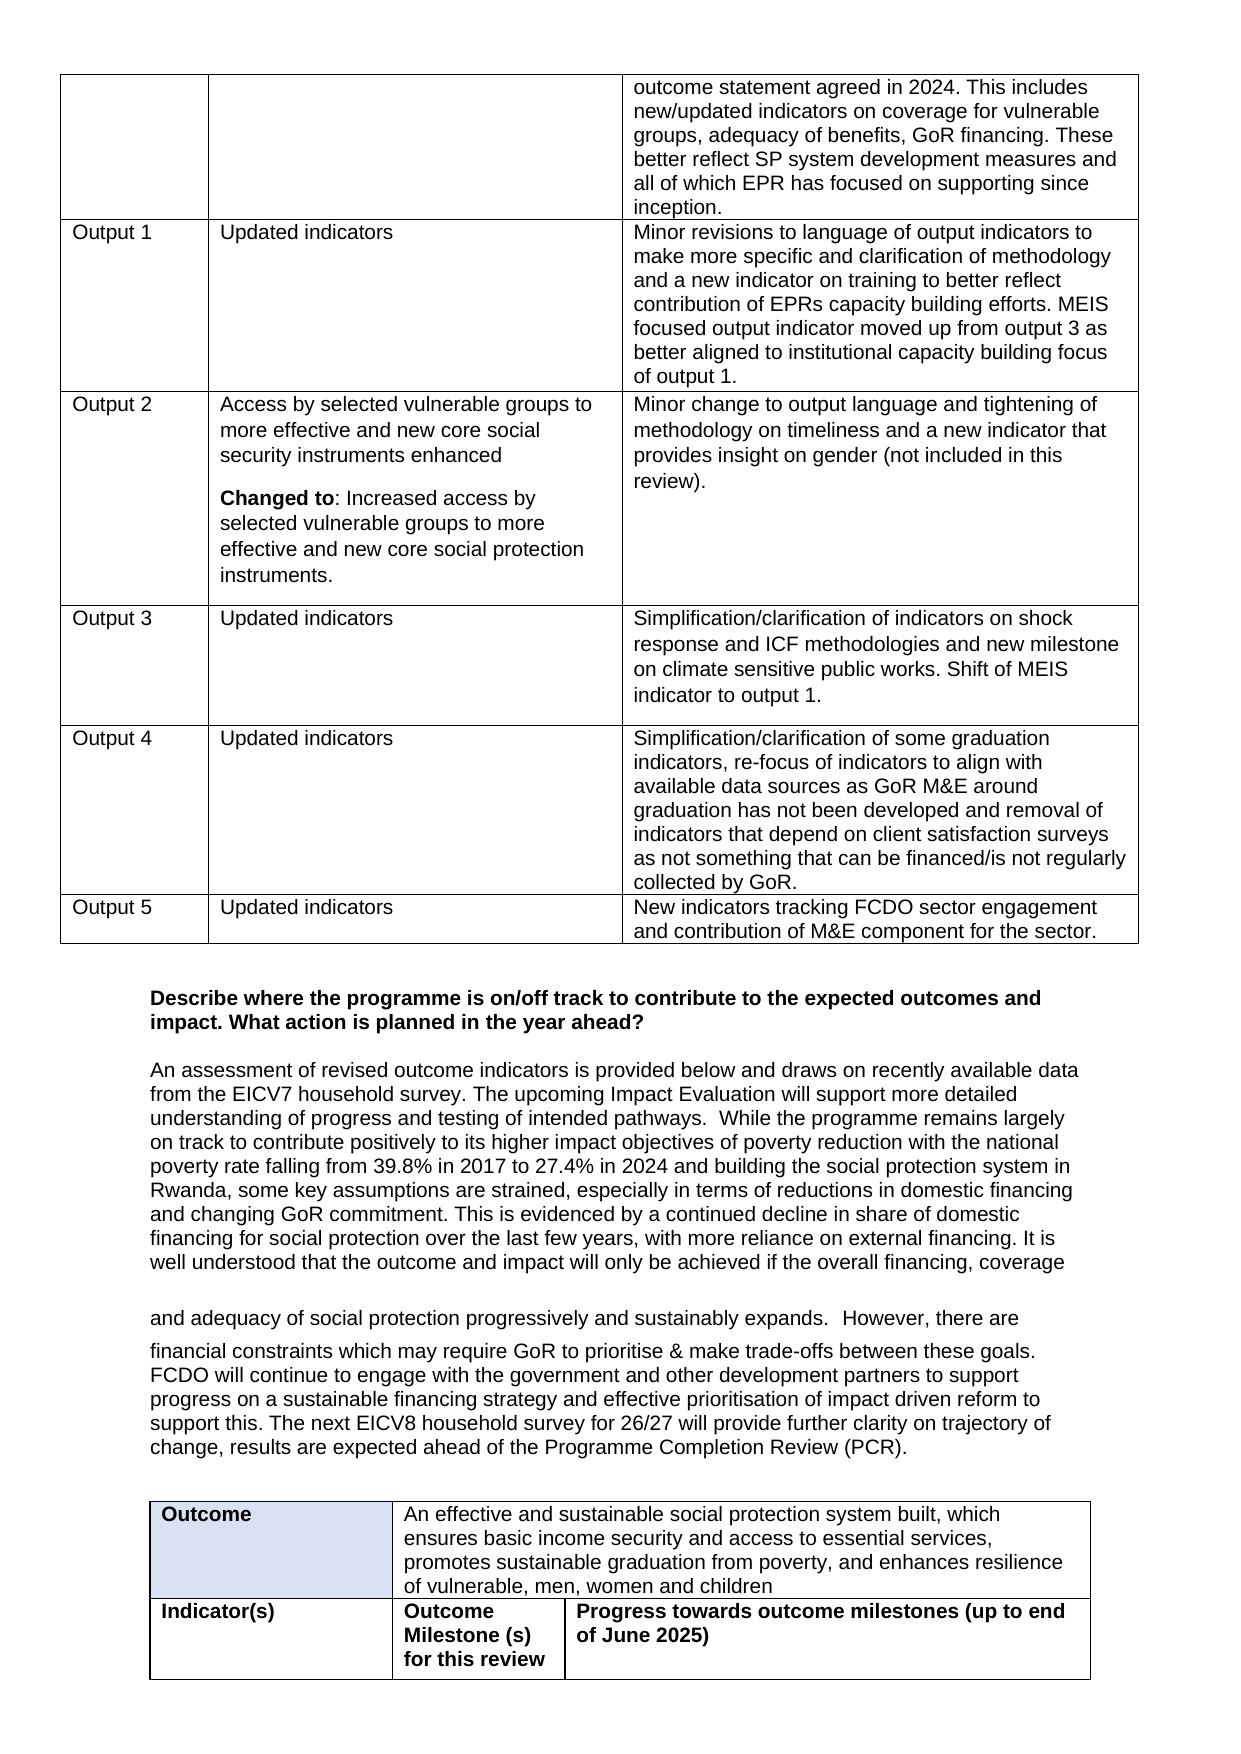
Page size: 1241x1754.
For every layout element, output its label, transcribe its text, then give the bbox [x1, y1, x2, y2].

table_cell Minor revisions to language of output indicators to make more specific and clarification of methodology and a new indicator on training to better reflect contribution of EPRs capacity building efforts. MEIS focused output indicator moved up from output 3 as better aligned to institutional capacity building focus of output 1. [623, 220, 1138, 391]
table_cell Updated indicators [209, 726, 622, 894]
table_cell Outcome Milestone (s) for this review [393, 1599, 564, 1679]
table_header Outcome [151, 1502, 392, 1598]
table_cell Indicator(s) [151, 1599, 392, 1679]
table_cell Updated indicators [209, 895, 622, 943]
table_cell [61, 75, 208, 219]
table_cell Output 4 [61, 726, 208, 894]
table_cell New indicators tracking FCDO sector engagement and contribution of M&E component for the sector. [623, 895, 1138, 943]
table_cell outcome statement agreed in 2024. This includes new/updated indicators on coverage for vulnerable groups, adequacy of benefits, GoR financing. These better reflect SP system development measures and all of which EPR has focused on supporting since inception. [623, 75, 1138, 219]
table_cell Output 3 [61, 606, 208, 725]
table_cell Output 1 [61, 220, 208, 391]
text An assessment of revised outcome indicators is provided below and draws on recently available data from the EICV7 household survey. The upcoming Impact Evaluation will support more detailed understanding of progress and testing of intended pathways. While the programme remains largely on track to contribute positively to its higher impact objectives of poverty reduction with the national poverty rate falling from 39.8% in 2017 to 27.4% in 2024 and building the social protection system in Rwanda, some key assumptions are strained, especially in terms of reductions in domestic financing and changing GoR commitment. This is evidenced by a continued decline in share of domestic financing for social protection over the last few years, with more reliance on external financing. It is well understood that the outcome and impact will only be achieved if the overall financing, coverage and adequacy of social protection progressively and sustainably expands. However, there are financial constraints which may require GoR to prioritise & make trade-offs between these goals. FCDO will continue to engage with the government and other development partners to support progress on a sustainable financing strategy and effective prioritisation of impact driven reform to support this. The next EICV8 household survey for 26/27 will provide further clarity on trajectory of change, results are expected ahead of the Programme Completion Review (PCR). [150, 1058, 1090, 1459]
text Describe where the programme is on/off track to contribute to the expected outcomes and impact. What action is planned in the year ahead? [150, 986, 1090, 1034]
table_cell Updated indicators [209, 220, 622, 391]
table_cell Progress towards outcome milestones (up to end of June 2025) [566, 1599, 1090, 1679]
table_cell Access by selected vulnerable groups to more effective and new core social security instruments enhanced Changed to: Increased access by selected vulnerable groups to more effective and new core social protection instruments. [209, 392, 622, 605]
table_cell Output 5 [61, 895, 208, 943]
table_cell Simplification/clarification of some graduation indicators, re-focus of indicators to align with available data sources as GoR M&E around graduation has not been developed and removal of indicators that depend on client satisfaction surveys as not something that can be financed/is not regularly collected by GoR. [623, 726, 1138, 894]
table_cell Simplification/clarification of indicators on shock response and ICF methodologies and new milestone on climate sensitive public works. Shift of MEIS indicator to output 1. [623, 606, 1138, 725]
table_header An effective and sustainable social protection system built, which ensures basic income security and access to essential services, promotes sustainable graduation from poverty, and enhances resilience of vulnerable, men, women and children [393, 1502, 1090, 1598]
table_cell Updated indicators [209, 606, 622, 725]
table_cell Minor change to output language and tightening of methodology on timeliness and a new indicator that provides insight on gender (not included in this review). [623, 392, 1138, 605]
table_cell Output 2 [61, 392, 208, 605]
table_cell [209, 75, 622, 219]
